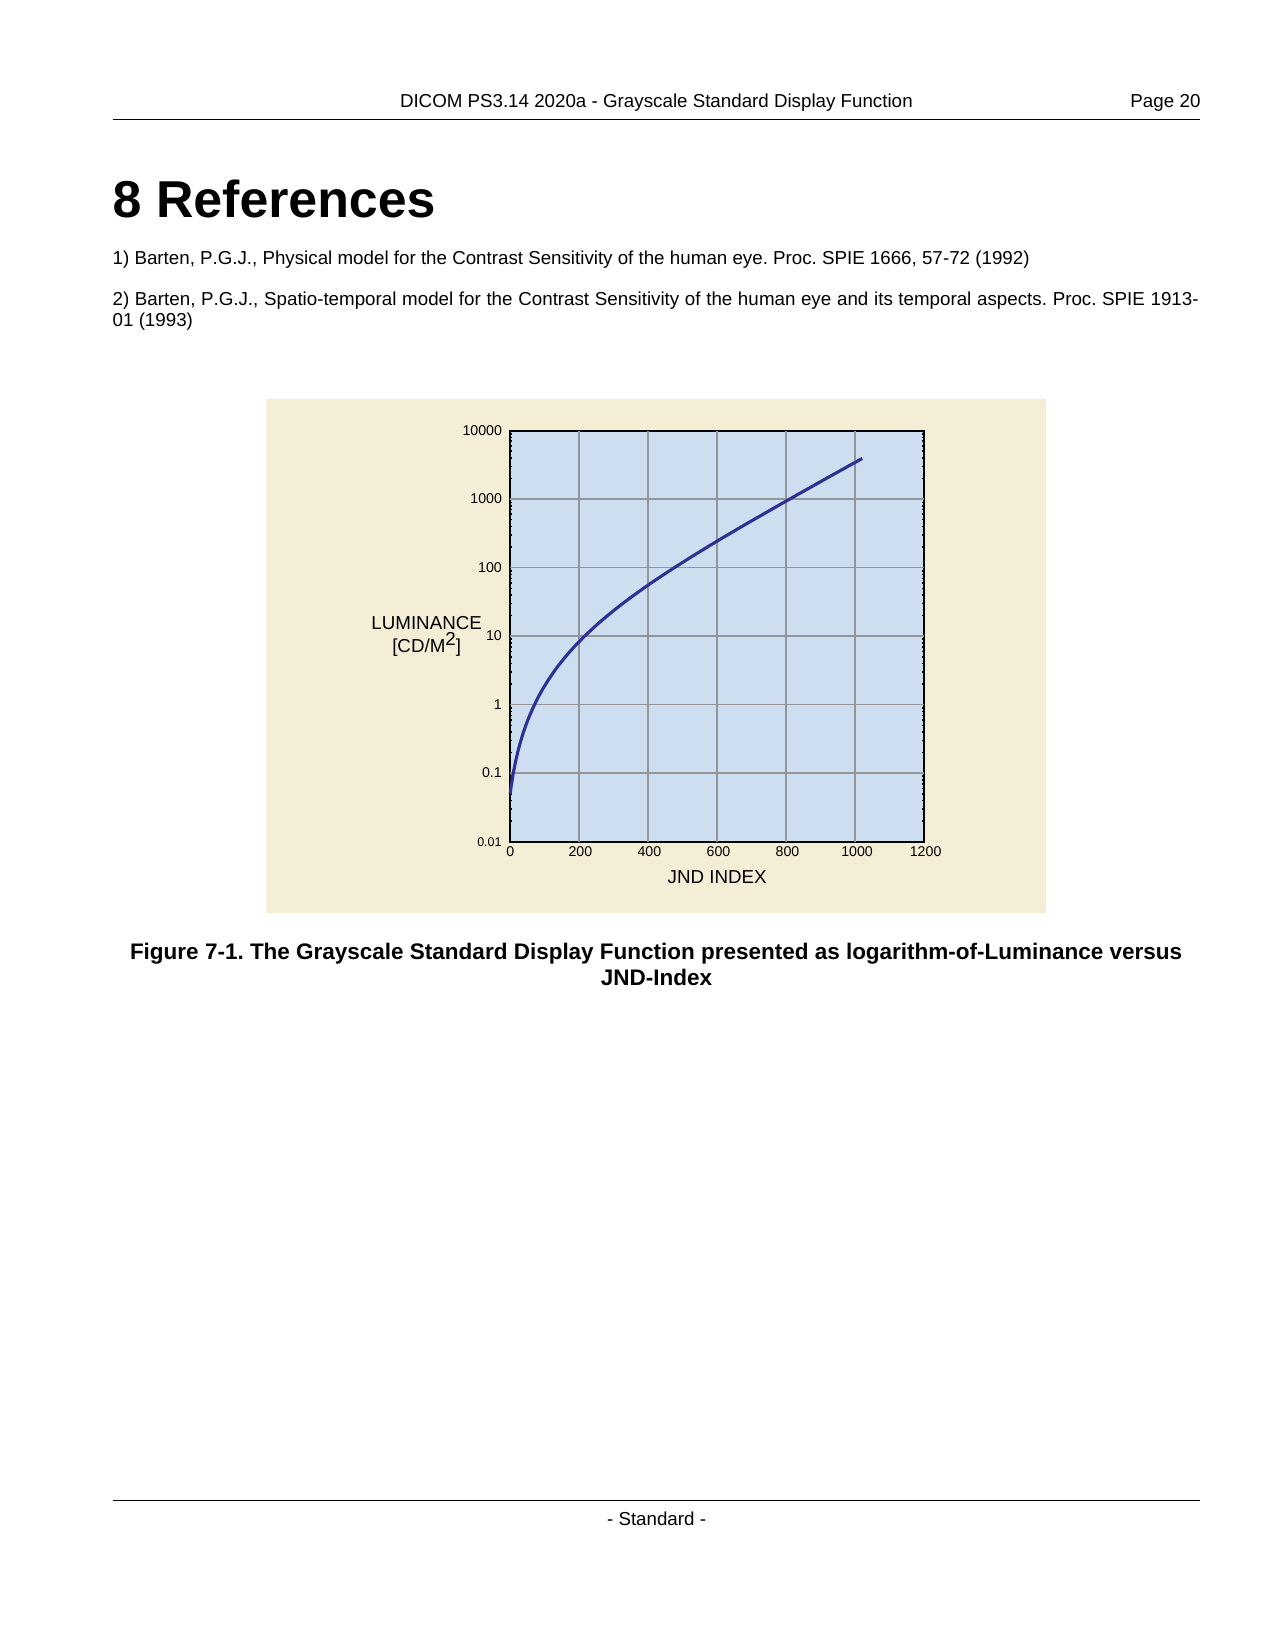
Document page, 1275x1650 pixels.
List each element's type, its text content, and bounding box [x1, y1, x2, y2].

text 1) Barten, P.G.J., Physical model for the Contrast Sensitivity of the human eye. Proc. SPIE 1666, 57-72 (1992) [112, 247, 1200, 269]
text 2) Barten, P.G.J., Spatio-temporal model for the Contrast Sensitivity of the human eye and its temporal aspects. Proc. SPIE 1913-01 (1993) [112, 287, 1200, 331]
text Figure 7-1. The Grayscale Standard Display Function presented as logarithm-of-Luminance versus JND-Index [112, 938, 1200, 990]
text 8 References [112, 169, 1200, 228]
